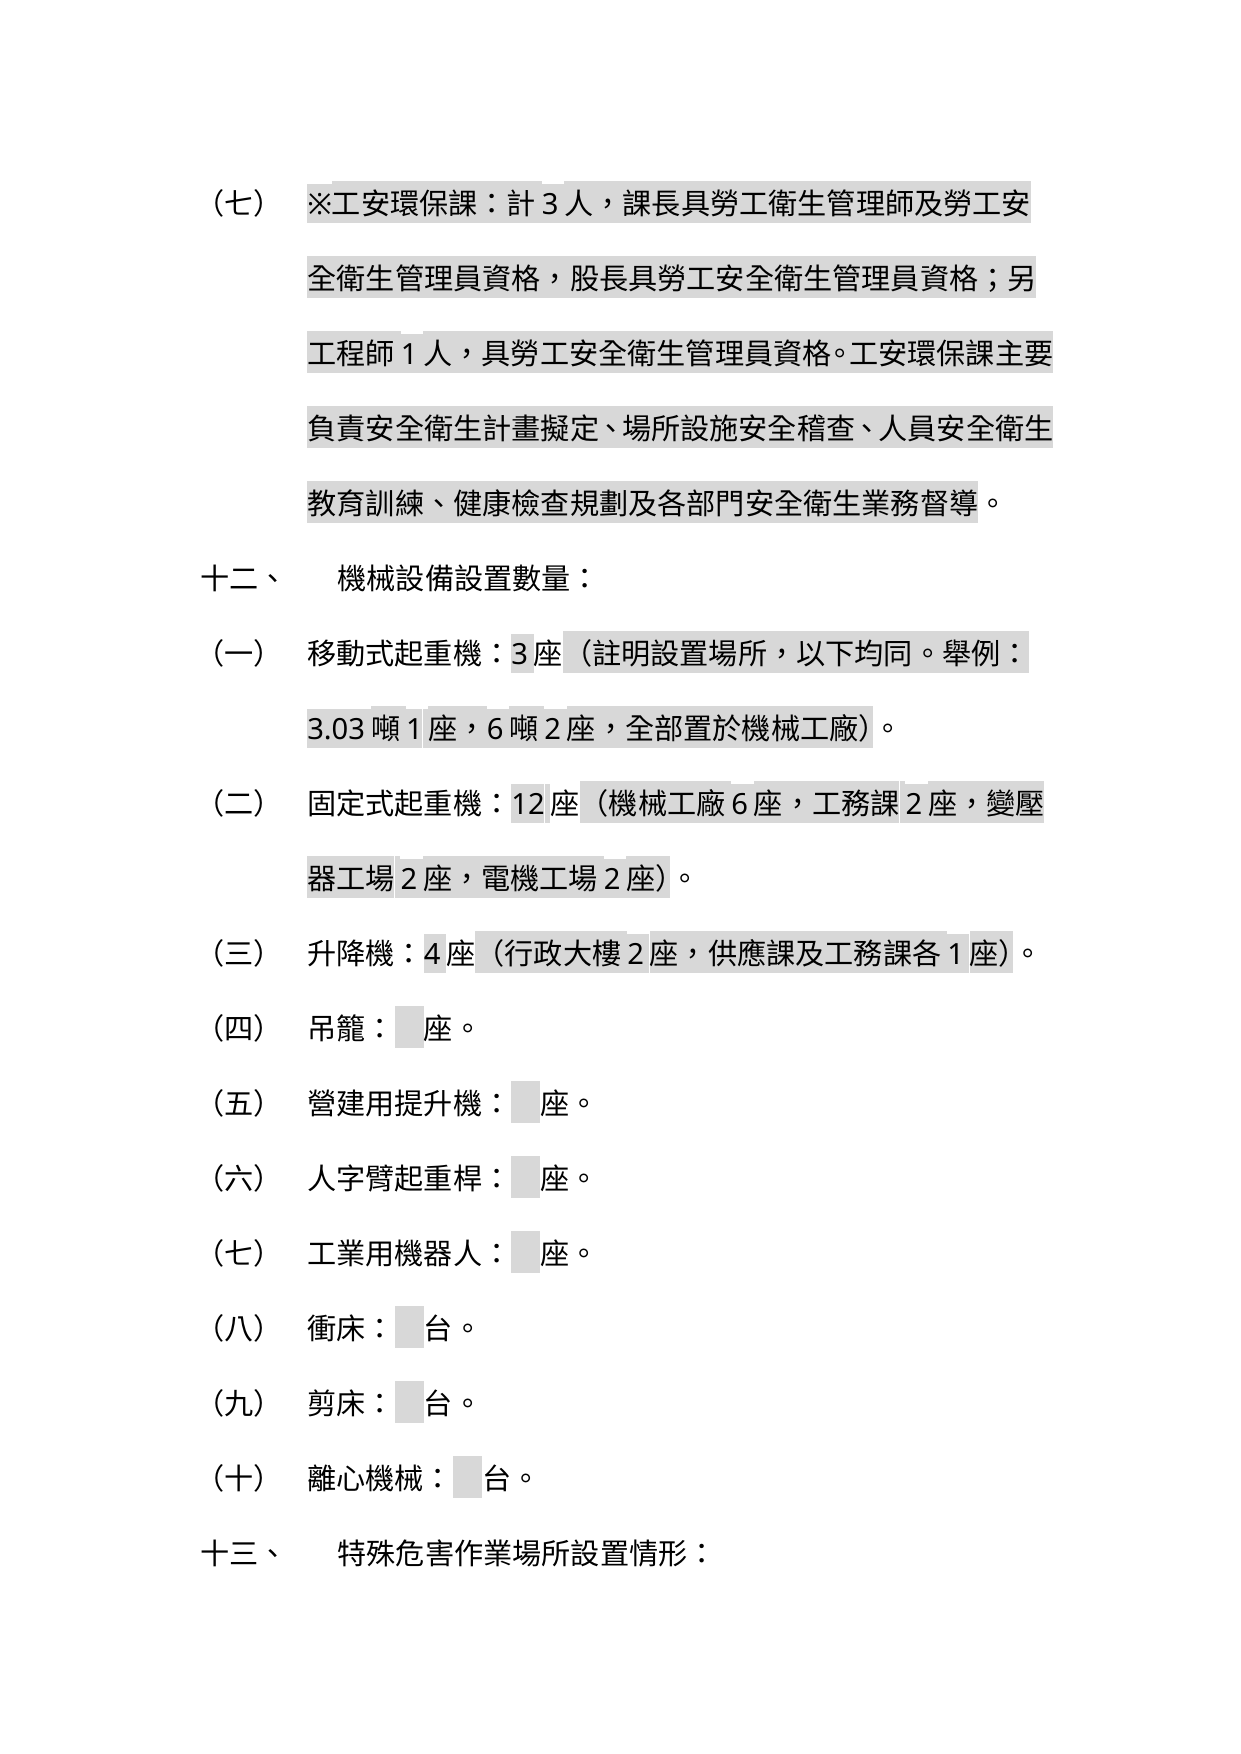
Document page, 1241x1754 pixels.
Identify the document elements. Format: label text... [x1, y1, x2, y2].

list 離心機械： 台。 [195, 1439, 1053, 1514]
list 機械設備設置數量： [200, 539, 1053, 614]
list 剪床： 台。 [195, 1364, 1053, 1439]
list 固定式起重機：12座（機械工廠6座，工務課2座，變壓器工場2座，電機工場2座）。 [195, 764, 1053, 914]
list 吊籠： 座。 [195, 989, 1053, 1064]
list 升降機：4座（行政大樓2座，供應課及工務課各1座）。 [195, 914, 1053, 989]
list ※工安環保課：計3人，課長具勞工衛生管理師及勞工安全衛生管理員資格，股長具勞工安全衛生管理員資格；另工程師1人，具勞工安全衛生管理員資格。工安環保課主要負責安全衛生計畫擬定、場所設施安全稽查、人員安全衛生教育訓練、健康檢查規劃及各部門安全衛生業務督導。 [195, 164, 1053, 539]
list 移動式起重機：3座（註明設置場所，以下均同。舉例：3.03噸1座，6噸2座，全部置於機械工廠）。 [195, 614, 1053, 764]
list 人字臂起重桿： 座。 [195, 1139, 1053, 1214]
list 工業用機器人： 座。 [195, 1214, 1053, 1289]
list 營建用提升機： 座。 [195, 1064, 1053, 1139]
list 特殊危害作業場所設置情形： [200, 1514, 1053, 1589]
list 衝床： 台。 [195, 1289, 1053, 1364]
